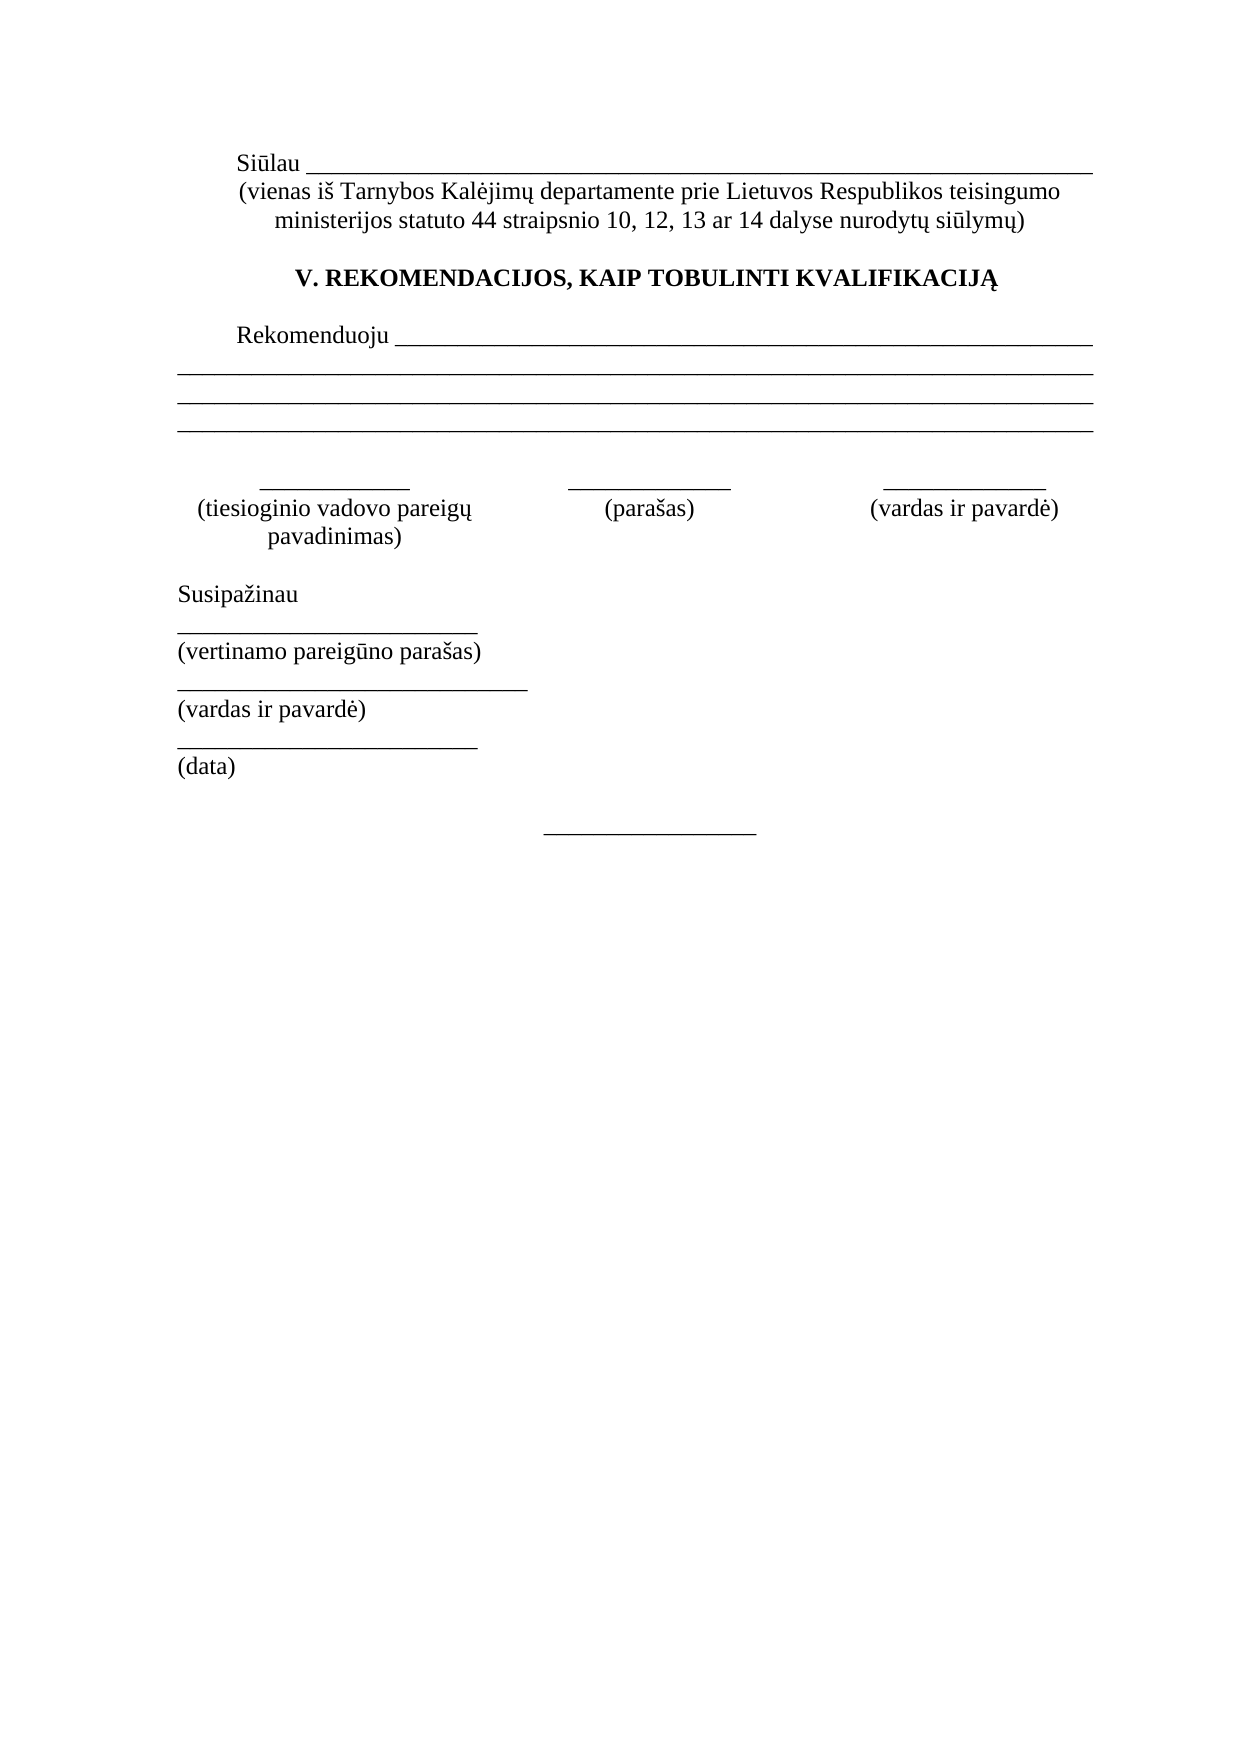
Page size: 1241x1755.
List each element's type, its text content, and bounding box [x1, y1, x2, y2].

text _ [177, 378, 1122, 406]
table_header _____________ (parašas) [492, 464, 807, 550]
text ________________________ [177, 608, 1122, 636]
text (vertinamo pareigūno parašas) [177, 636, 1122, 665]
text V. REKOMENDACIJOS, kaip tobulinti KVALIFIKACIJą [177, 263, 1122, 291]
text _ [177, 349, 1122, 378]
text (data) [177, 751, 1122, 780]
text ________________________ [177, 723, 1122, 751]
text Siūlau [177, 148, 1122, 176]
text Rekomenduoju [177, 320, 1122, 349]
text (vardas ir pavardė) [177, 694, 1122, 723]
table_header ____________ (tiesioginio vadovo pareigų pavadinimas) [177, 464, 492, 550]
table_header _____________ (vardas ir pavardė) [807, 464, 1122, 550]
text Susipažinau [177, 579, 1122, 608]
text _________________ [177, 809, 1122, 838]
text ____________________________ [177, 665, 1122, 694]
text (vienas iš Tarnybos Kalėjimų departamente prie Lietuvos Respublikos teisingumo ministerijos statuto 44 straipsnio 10, 12, 13 ar 14 dalyse nurodytų siūlymų) [177, 176, 1122, 234]
text _ [177, 406, 1122, 435]
